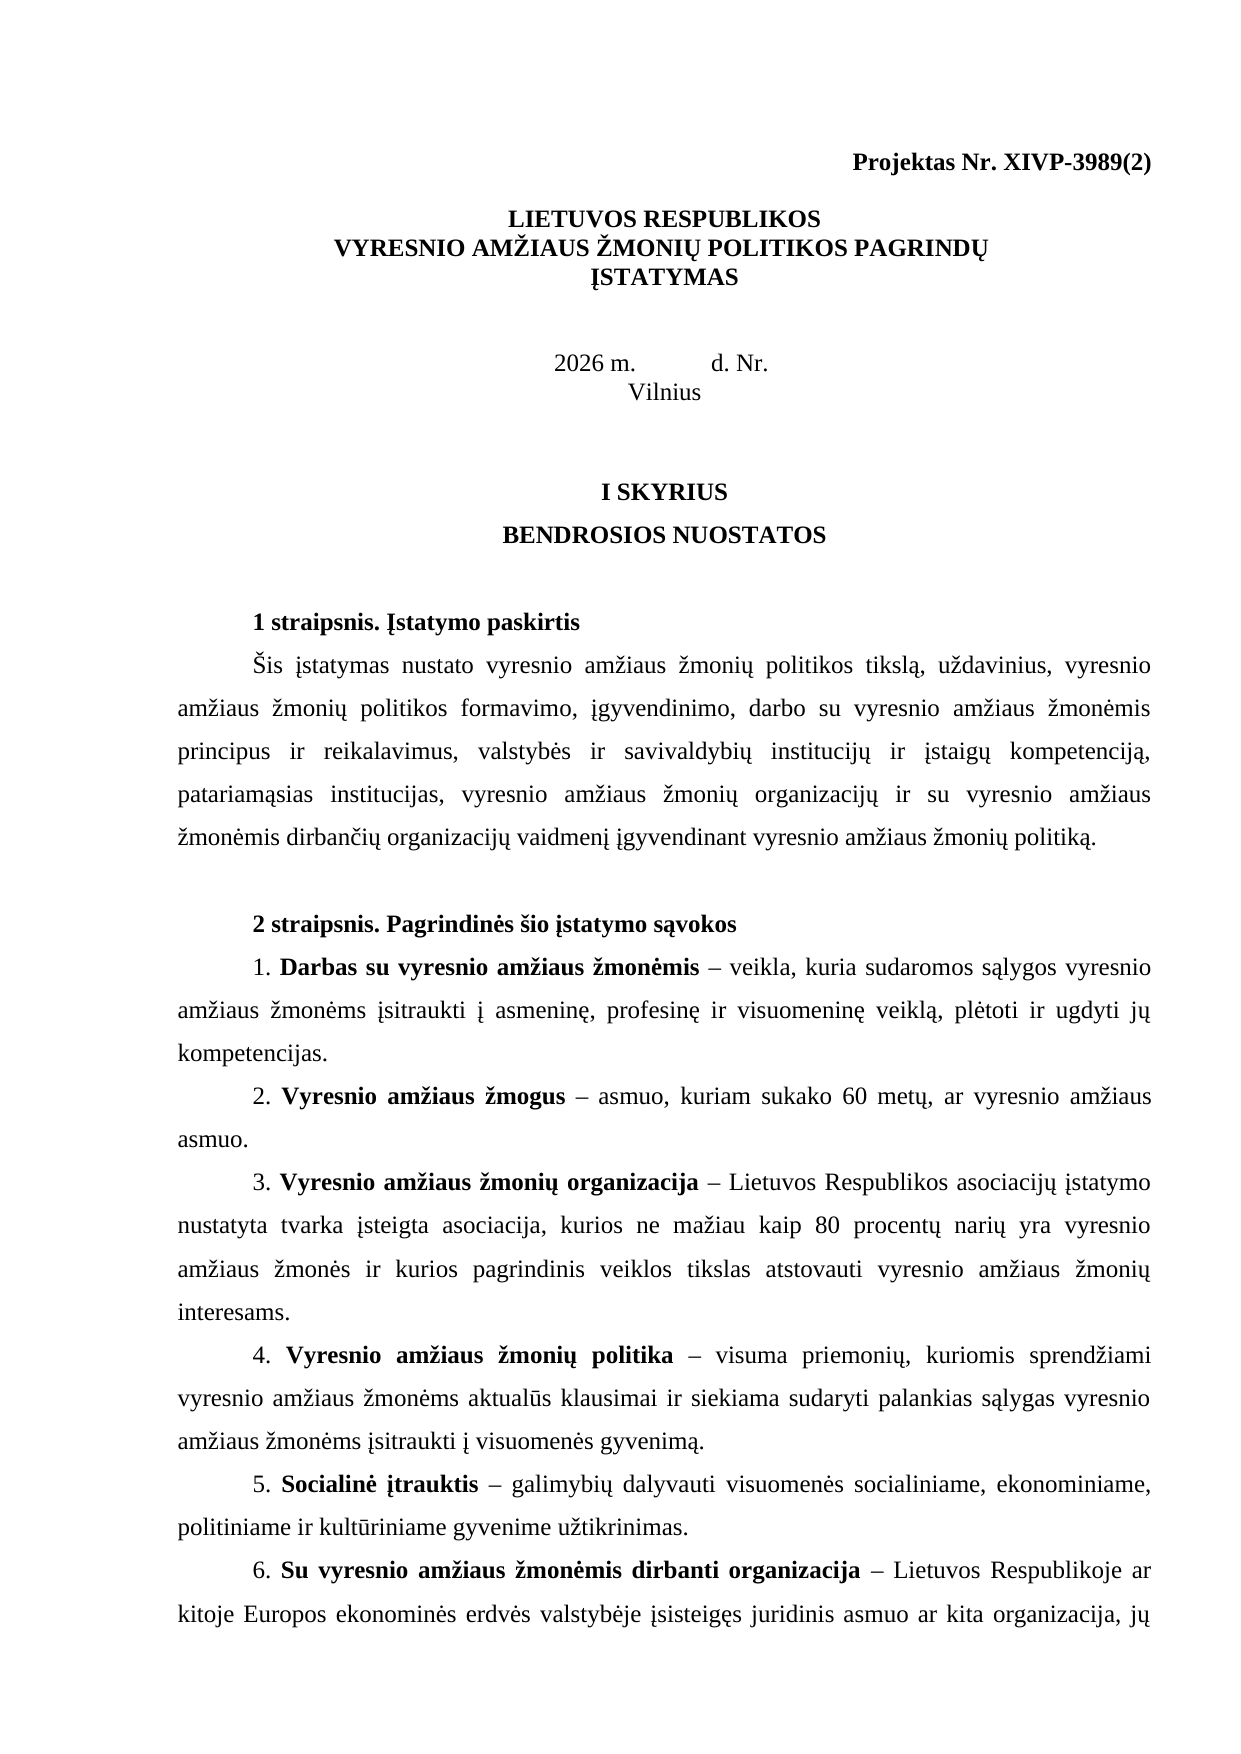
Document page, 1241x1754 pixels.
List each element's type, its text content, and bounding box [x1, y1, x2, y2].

text 2. Vyresnio amžiaus žmogus – asmuo, kuriam sukako 60 metų, ar vyresnio amžiaus asmuo. [177, 1081, 1152, 1153]
text 3. Vyresnio amžiaus žmonių organizacija – Lietuvos Respublikos asociacijų įstatymo nustatyta tvarka įsteigta asociacija, kurios ne mažiau kaip 80 procentų narių yra vyresnio amžiaus žmonės ir kurios pagrindinis veiklos tikslas atstovauti vyresnio amžiaus žmonių interesams. [177, 1167, 1152, 1326]
text 1 straipsnis. Įstatymo paskirtis [177, 607, 1152, 636]
text ĮSTATYMAS [177, 262, 1152, 291]
text 6. Su vyresnio amžiaus žmonėmis dirbanti organizacija – Lietuvos Respublikoje ar kitoje Europos ekonominės erdvės valstybėje įsisteigęs juridinis asmuo ar kita organizacija, jų [177, 1556, 1152, 1627]
text Projektas Nr. XIVP-3989(2) [717, 147, 1152, 176]
text Šis įstatymas nustato vyresnio amžiaus žmonių politikos tikslą, uždavinius, vyresnio amžiaus žmonių politikos formavimo, įgyvendinimo, darbo su vyresnio amžiaus žmonėmis principus ir reikalavimus, valstybės ir savivaldybių institucijų ir įstaigų kompetenciją, patariamąsias institucijas, vyresnio amžiaus žmonių organizacijų ir su vyresnio amžiaus žmonėmis dirbančių organizacijų vaidmenį įgyvendinant vyresnio amžiaus žmonių politiką. [177, 650, 1152, 851]
text VYRESNIO AMŽIAUS ŽMONIŲ POLITIKOS PAGRINDŲ [177, 233, 1152, 262]
text Vilnius [177, 377, 1152, 406]
text 4. Vyresnio amžiaus žmonių politika – visuma priemonių, kuriomis sprendžiami vyresnio amžiaus žmonėms aktualūs klausimai ir siekiama sudaryti palankias sąlygas vyresnio amžiaus žmonėms įsitraukti į visuomenės gyvenimą. [177, 1340, 1152, 1455]
text LIETUVOS RESPUBLIKOS [177, 204, 1152, 233]
text 2026 m. d. Nr. [177, 348, 1152, 377]
text 5. Socialinė įtrauktis – galimybių dalyvauti visuomenės socialiniame, ekonominiame, politiniame ir kultūriniame gyvenime užtikrinimas. [177, 1469, 1152, 1541]
text 2 straipsnis. Pagrindinės šio įstatymo sąvokos [177, 909, 1152, 937]
text I SKYRIUS [177, 477, 1152, 506]
text 1. Darbas su vyresnio amžiaus žmonėmis – veikla, kuria sudaromos sąlygos vyresnio amžiaus žmonėms įsitraukti į asmeninę, profesinę ir visuomeninę veiklą, plėtoti ir ugdyti jų kompetencijas. [177, 952, 1152, 1067]
text BENDROSIOS NUOSTATOS [177, 521, 1152, 549]
